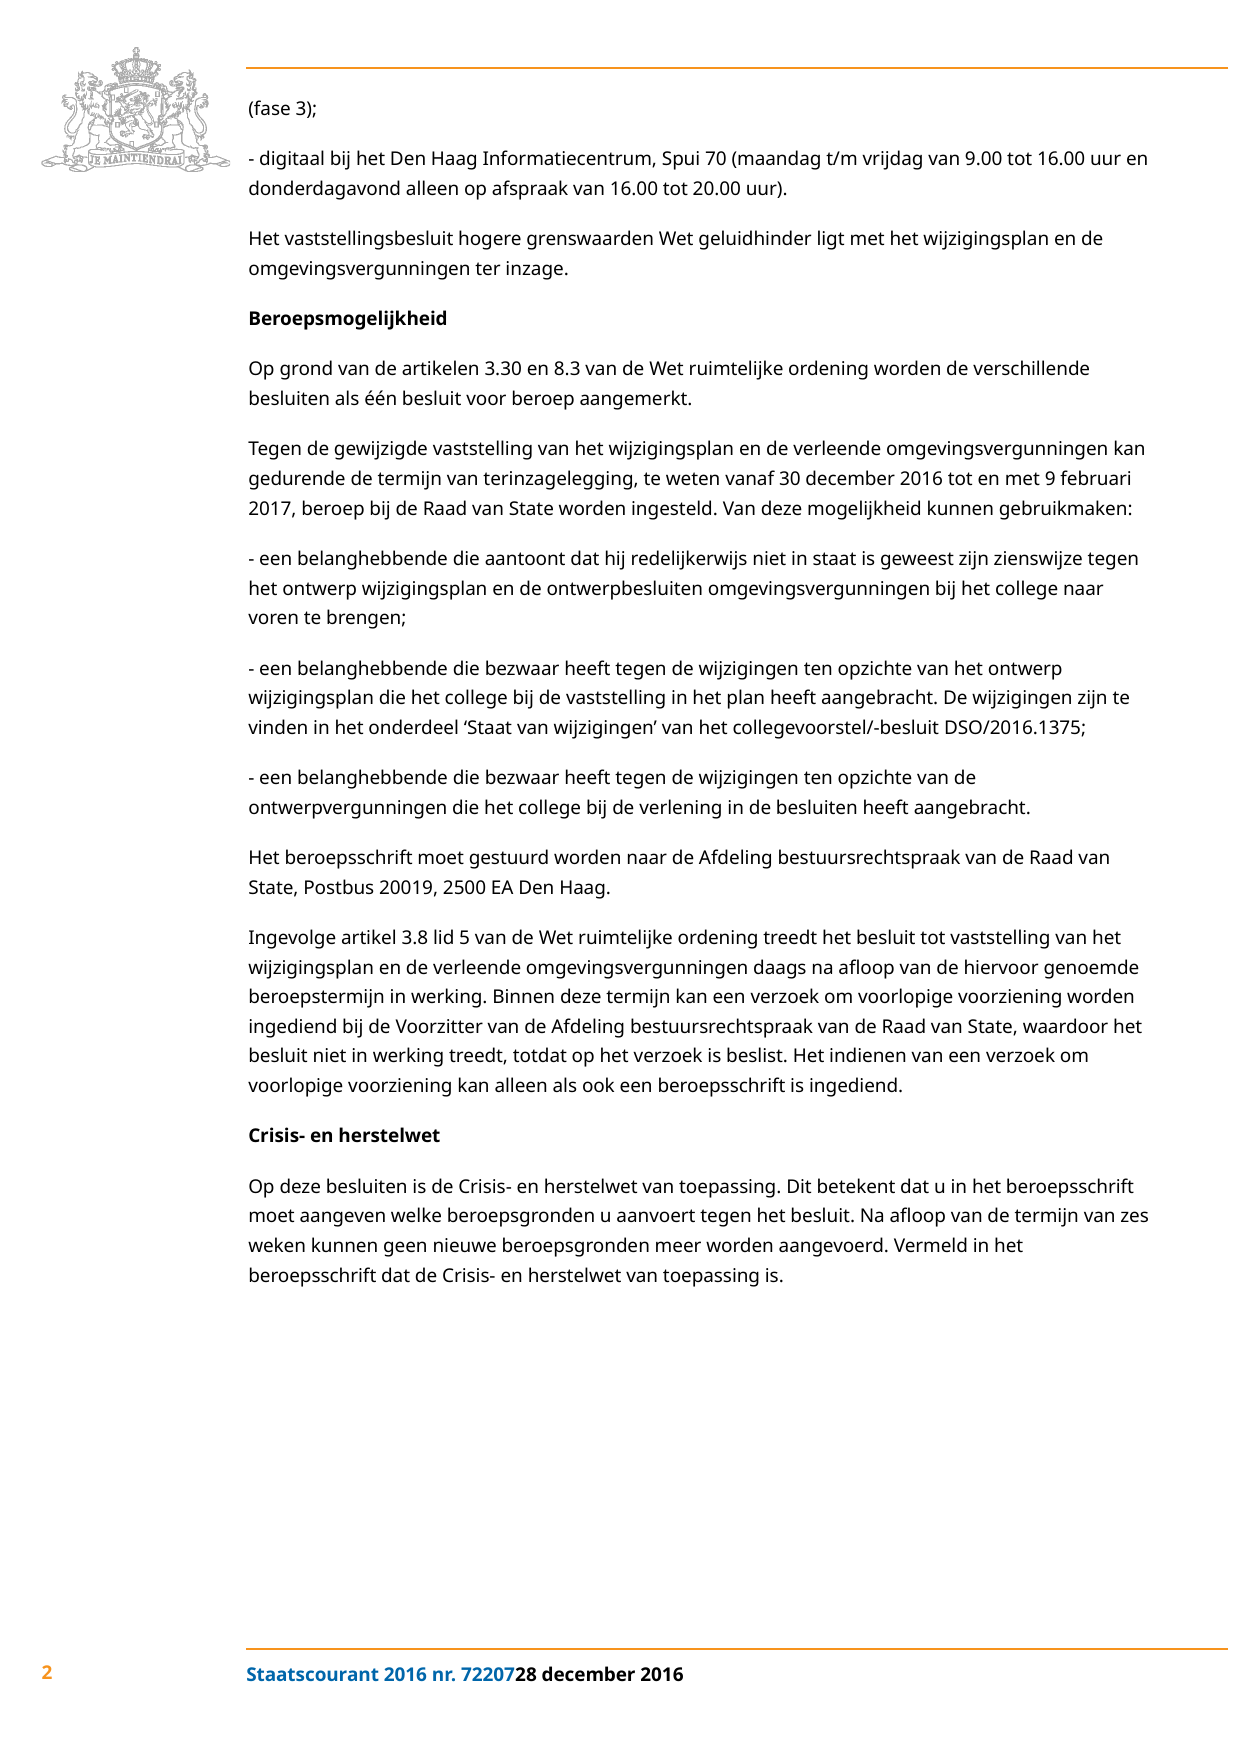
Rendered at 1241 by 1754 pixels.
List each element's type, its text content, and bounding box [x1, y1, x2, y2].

text Ingevolge artikel 3.8 lid 5 van de Wet ruimtelijke ordening treedt het besluit tot vaststelling van het wijzigingsplan en de verleende omgevingsvergunningen daags na afloop van de hiervoor genoemde beroepstermijn in werking. Binnen deze termijn kan een verzoek om voorlopige voorziening worden ingediend bij de Voorzitter van de Afdeling bestuursrechtspraak van de Raad van State, waardoor het besluit niet in werking treedt, totdat op het verzoek is beslist. Het indienen van een verzoek om voorlopige voorziening kan alleen als ook een beroepsschrift is ingediend. [248, 924, 1152, 1098]
text - een belanghebbende die bezwaar heeft tegen de wijzigingen ten opzichte van het ontwerp wijzigingsplan die het college bij de vaststelling in het plan heeft aangebracht. De wijzigingen zijn te vinden in het onderdeel ‘Staat van wijzigingen’ van het collegevoorstel/-besluit DSO/2016.1375; [248, 655, 1152, 740]
text Beroepsmogelijkheid [248, 305, 1152, 331]
text Op deze besluiten is de Crisis- en herstelwet van toepassing. Dit betekent dat u in het beroepsschrift moet aangeven welke beroepsgronden u aanvoert tegen het besluit. Na afloop van de termijn van zes weken kunnen geen nieuwe beroepsgronden meer worden aangevoerd. Vermeld in het beroepsschrift dat de Crisis- en herstelwet van toepassing is. [248, 1173, 1152, 1288]
text Crisis- en herstelwet [248, 1123, 1152, 1148]
picture [41, 47, 231, 172]
text Tegen de gewijzigde vaststelling van het wijzigingsplan en de verleende omgevingsvergunningen kan gedurende de termijn van terinzagelegging, te weten vanaf 30 december 2016 tot en met 9 februari 2017, beroep bij de Raad van State worden ingesteld. Van deze mogelijkheid kunnen gebruikmaken: [248, 436, 1152, 521]
text Op grond van de artikelen 3.30 en 8.3 van de Wet ruimtelijke ordening worden de verschillende besluiten als één besluit voor beroep aangemerkt. [248, 356, 1152, 411]
text (fase 3); [248, 95, 1152, 121]
text Het beroepsschrift moet gestuurd worden naar de Afdeling bestuursrechtspraak van de Raad van State, Postbus 20019, 2500 EA Den Haag. [248, 844, 1152, 900]
text - een belanghebbende die bezwaar heeft tegen de wijzigingen ten opzichte van de ontwerpvergunningen die het college bij de verlening in de besluiten heeft aangebracht. [248, 764, 1152, 820]
text - een belanghebbende die aantoont dat hij redelijkerwijs niet in staat is geweest zijn zienswijze tegen het ontwerp wijzigingsplan en de ontwerpbesluiten omgevingsvergunningen bij het college naar voren te brengen; [248, 545, 1152, 630]
text - digitaal bij het Den Haag Informatiecentrum, Spui 70 (maandag t/m vrijdag van 9.00 tot 16.00 uur en donderdagavond alleen op afspraak van 16.00 tot 20.00 uur). [248, 145, 1152, 201]
text Het vaststellingsbesluit hogere grenswaarden Wet geluidhinder ligt met het wijzigingsplan en de omgevingsvergunningen ter inzage. [248, 225, 1152, 281]
